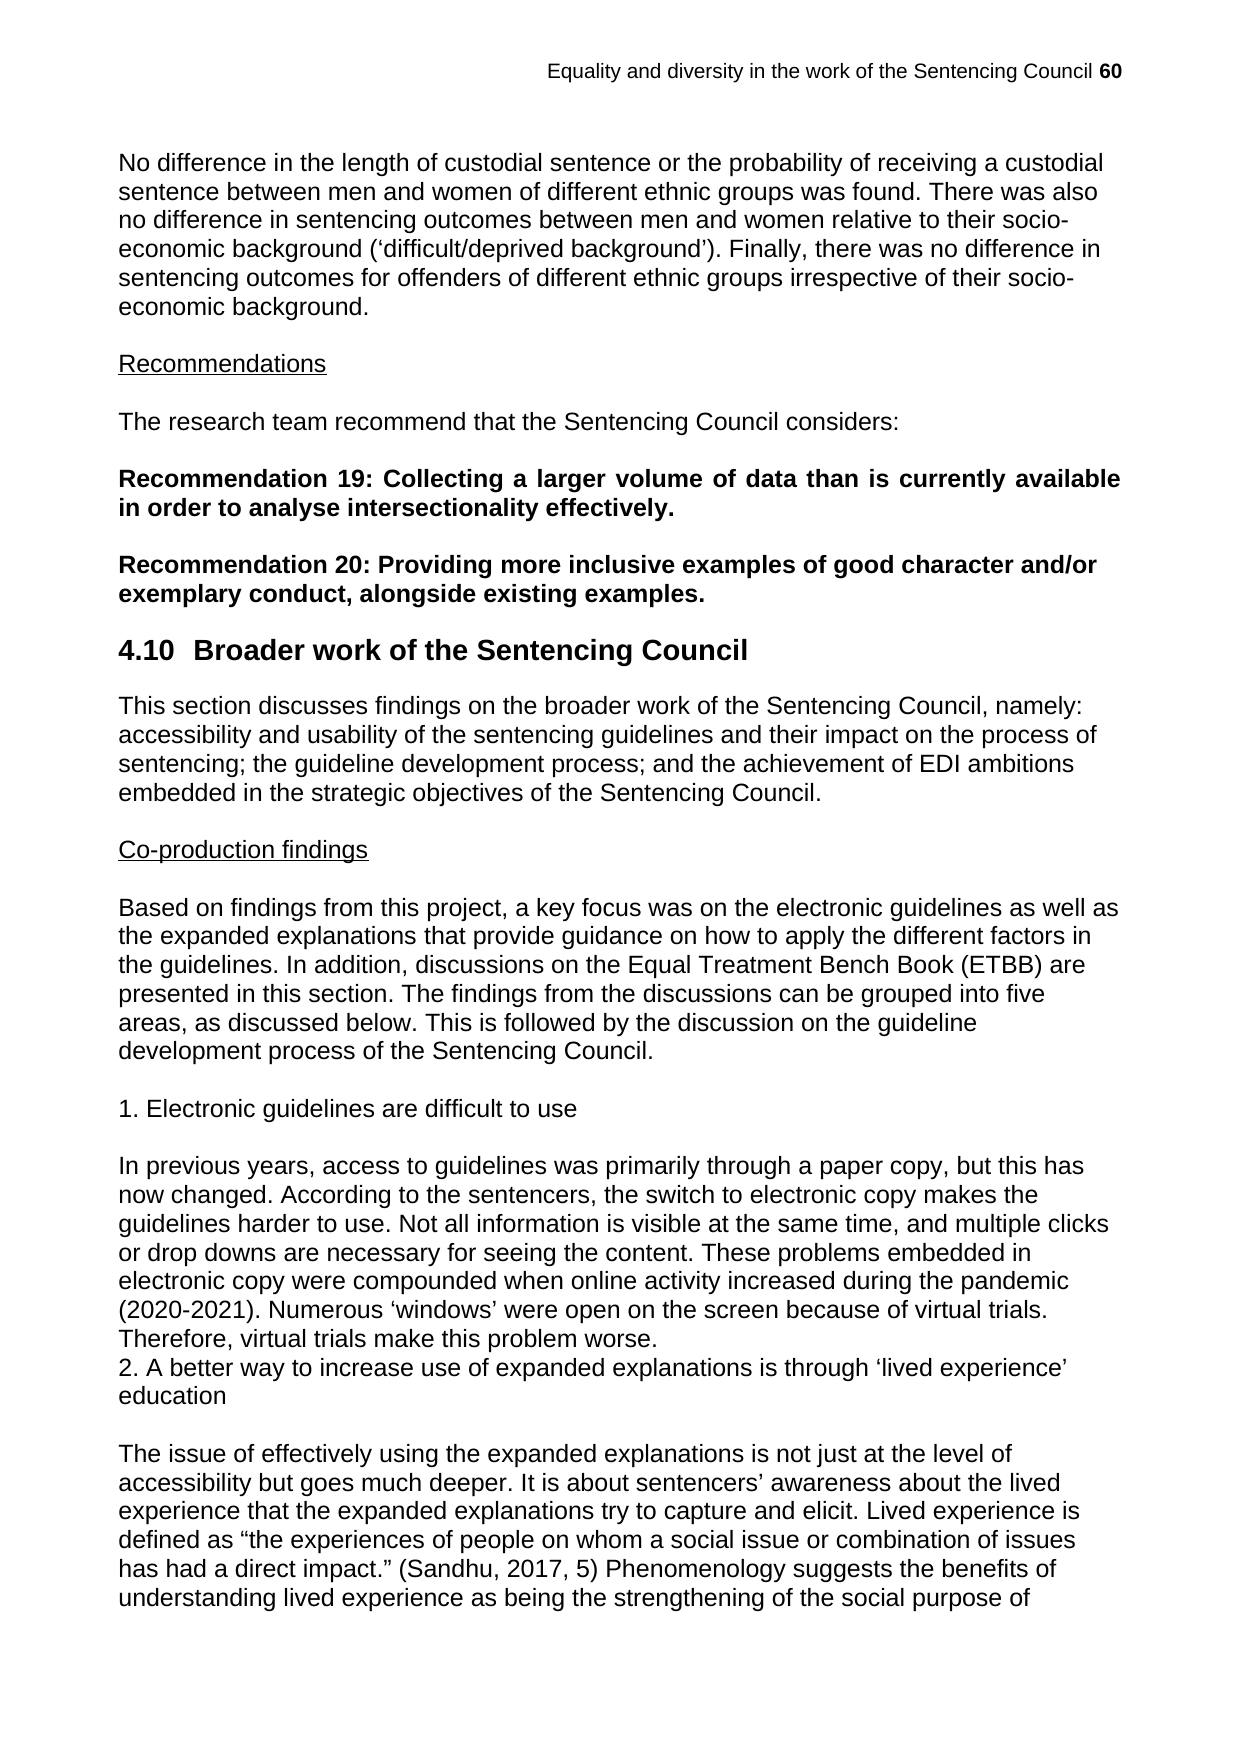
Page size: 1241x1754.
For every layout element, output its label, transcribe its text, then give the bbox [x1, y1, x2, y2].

text The research team recommend that the Sentencing Council considers: [118, 406, 1122, 435]
text Based on findings from this project, a key focus was on the electronic guidelines as well as the expanded explanations that provide guidance on how to apply the different factors in the guidelines. In addition, discussions on the Equal Treatment Bench Book (ETBB) are presented in this section. The findings from the discussions can be grouped into five areas, as discussed below. This is followed by the discussion on the guideline development process of the Sentencing Council. [118, 892, 1122, 1065]
subtitle 4.10 Broader work of the Sentencing Council [118, 633, 1122, 666]
text Recommendations [118, 349, 1122, 378]
text No difference in the length of custodial sentence or the probability of receiving a custodial sentence between men and women of different ethnic groups was found. There was also no difference in sentencing outcomes between men and women relative to their socio-economic background (‘difficult/deprived background’). Finally, there was no difference in sentencing outcomes for offenders of different ethnic groups irrespective of their socio-economic background. [118, 148, 1122, 320]
text Co-production findings [118, 835, 1122, 864]
text The issue of effectively using the expanded explanations is not just at the level of accessibility but goes much deeper. It is about sentencers’ awareness about the lived experience that the expanded explanations try to capture and elicit. Lived experience is defined as “the experiences of people on whom a social issue or combination of issues has had a direct impact.” (Sandhu, 2017, 5) Phenomenology suggests the benefits of understanding lived experience as being the strengthening of the social purpose of [118, 1439, 1122, 1611]
text This section discusses findings on the broader work of the Sentencing Council, namely: accessibility and usability of the sentencing guidelines and their impact on the process of sentencing; the guideline development process; and the achievement of EDI ambitions embedded in the strategic objectives of the Sentencing Council. [118, 691, 1122, 806]
list Recommendation 20: Providing more inclusive examples of good character and/or exemplary conduct, alongside existing examples. [118, 550, 1122, 608]
text 2. A better way to increase use of expanded explanations is through ‘lived experience’ education [118, 1352, 1122, 1410]
text 1. Electronic guidelines are difficult to use [118, 1065, 1122, 1122]
list Recommendation 19: Collecting a larger volume of data than is currently available in order to analyse intersectionality effectively. [118, 464, 1122, 521]
text In previous years, access to guidelines was primarily through a paper copy, but this has now changed. According to the sentencers, the switch to electronic copy makes the guidelines harder to use. Not all information is visible at the same time, and multiple clicks or drop downs are necessary for seeing the content. These problems embedded in electronic copy were compounded when online activity increased during the pandemic (2020-2021). Numerous ‘windows’ were open on the screen because of virtual trials. Therefore, virtual trials make this problem worse. [118, 1151, 1122, 1352]
